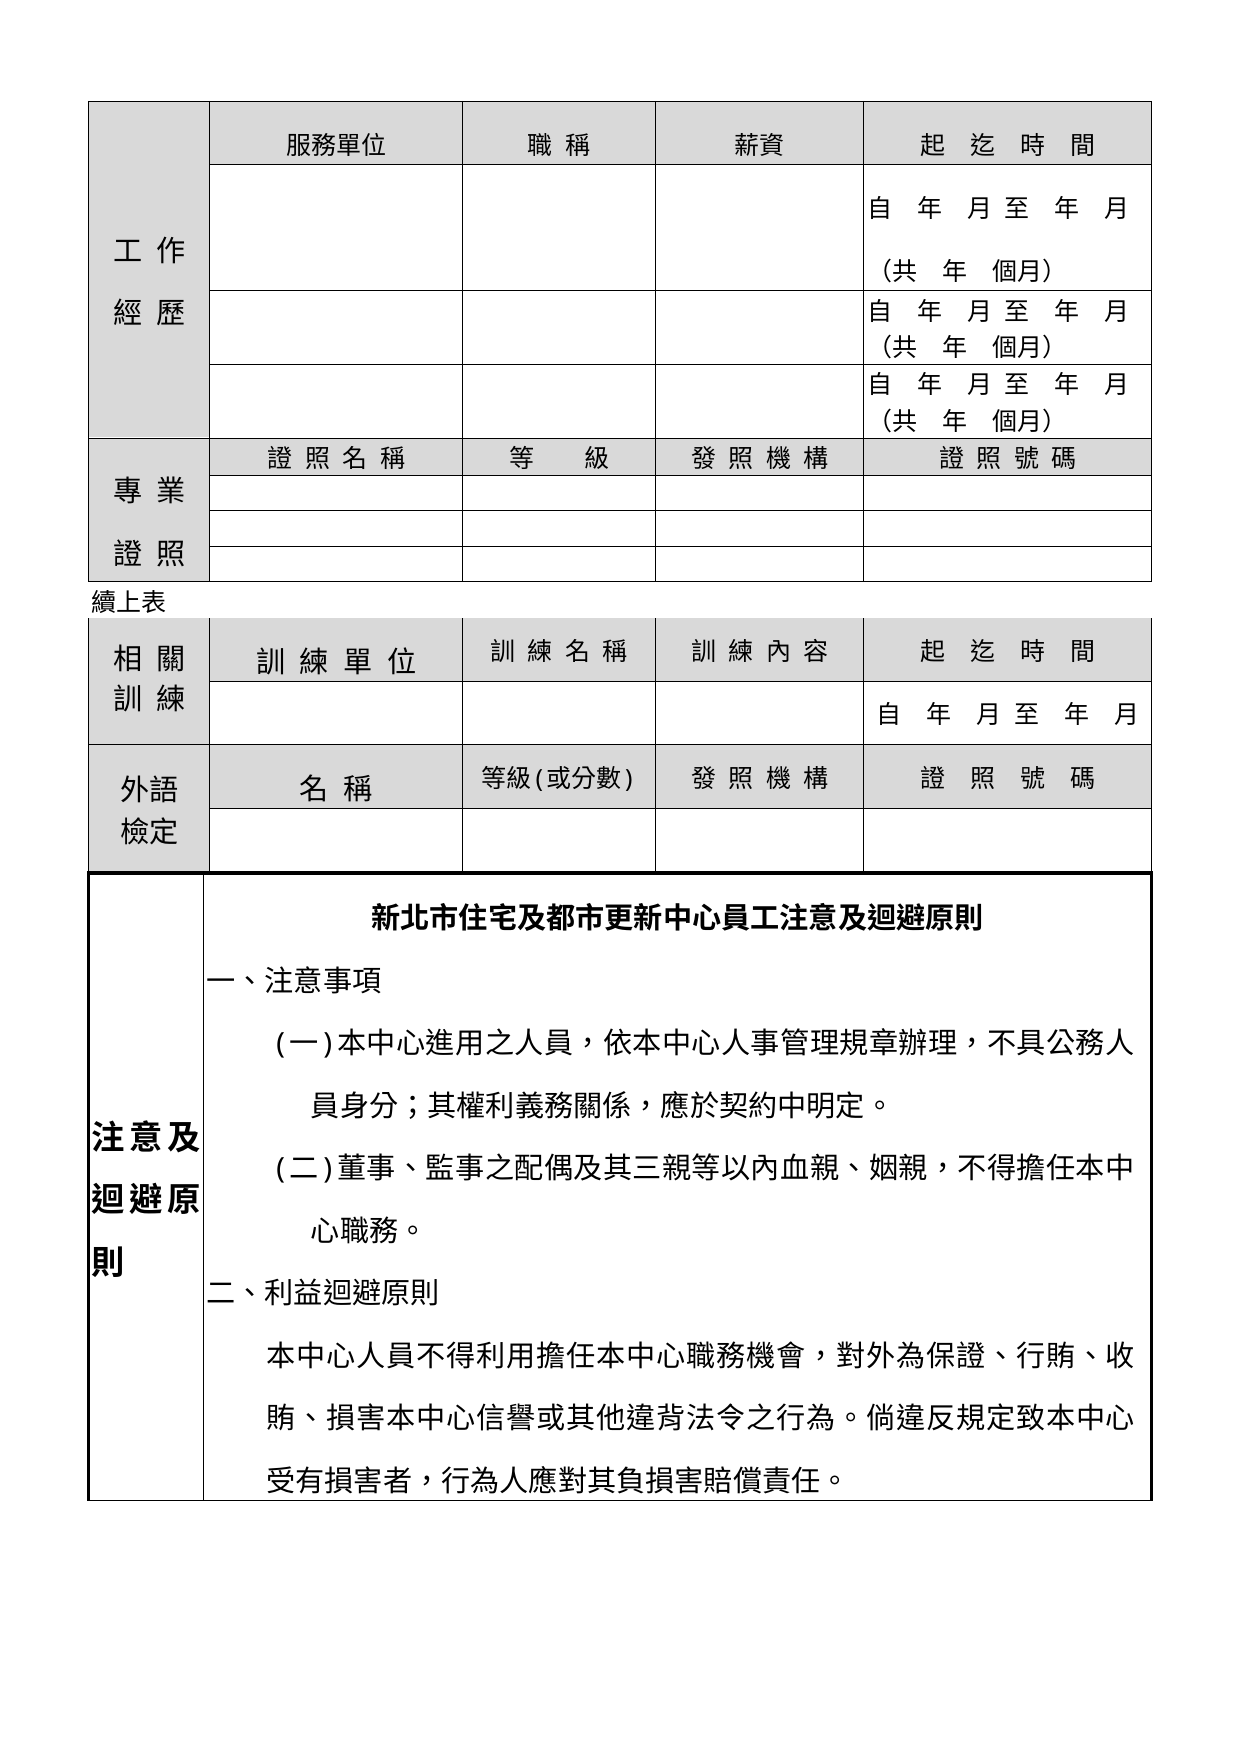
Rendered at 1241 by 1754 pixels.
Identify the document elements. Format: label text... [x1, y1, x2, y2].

table_cell 自 年 月 至 年 月 （共 年 個月） [864, 291, 1151, 364]
table_cell 工 作 經 歷 [89, 102, 209, 437]
table_cell 起 迄 時 間 [864, 102, 1151, 164]
table_cell 發 照 機 構 [656, 439, 863, 475]
table_cell [656, 291, 863, 364]
table_cell [463, 809, 655, 871]
table_cell [210, 165, 462, 290]
table_cell [463, 682, 655, 744]
table_cell [864, 809, 1151, 871]
table_cell 新北市住宅及都市更新中心員工注意及迴避原則 一、注意事項 (一)本中心進用之人員，依本中心人事管理規章辦理，不具公務人員身分；其權利義務關係，應於契約中明定。 (二)董事、監事之配偶及其三親等以內血親、姻親，不得擔任本中心職務。 二、利益迴避原則 本中心人員不得利用擔任本中心職務機會，對外為保證、行賄、收賄、損害本中心信譽或其他違背法令之行為。倘違反規定致本中心受有損害者，行為人應對其負損害賠償責任。 [204, 875, 1150, 1499]
table_cell [463, 476, 655, 510]
table_cell [656, 165, 863, 290]
table_cell 證 照 號 碼 [864, 745, 1151, 808]
table_cell 注意及迴避原則 [90, 875, 203, 1499]
table_cell 服務單位 [210, 102, 462, 164]
table_cell 名 稱 [210, 745, 462, 808]
table_cell [864, 476, 1151, 510]
table_cell 訓 練 內 容 [656, 618, 863, 681]
table_cell 自 年 月 至 年 月 （共 年 個月） [864, 165, 1151, 290]
table_cell 續上表 [89, 582, 1152, 618]
table_cell [864, 511, 1151, 546]
table_cell 薪資 [656, 102, 863, 164]
table_cell 相 關 訓 練 [89, 618, 209, 744]
table_cell [463, 547, 655, 581]
table_cell 外語 檢定 [89, 745, 209, 871]
table_cell 自 年 月 至 年 月 [864, 682, 1151, 744]
table_cell 起 迄 時 間 [864, 618, 1151, 681]
table_cell [210, 476, 462, 510]
table_cell [656, 809, 863, 871]
table_cell [864, 547, 1151, 581]
table_cell 發 照 機 構 [656, 745, 863, 808]
table_cell [656, 365, 863, 437]
table_cell [656, 511, 863, 546]
table_cell [210, 809, 462, 871]
table_cell 訓 練 名 稱 [463, 618, 655, 681]
table_cell [210, 365, 462, 437]
table_cell [210, 291, 462, 364]
table_cell 等級(或分數) [463, 745, 655, 808]
table_cell [463, 165, 655, 290]
table_cell [210, 547, 462, 581]
table_cell [463, 365, 655, 437]
table_cell 專 業 證 照 [89, 439, 209, 581]
table_cell 等 級 [463, 439, 655, 475]
table_cell 自 年 月 至 年 月 （共 年 個月） [864, 365, 1151, 437]
table_cell 證 照 名 稱 [210, 439, 462, 475]
table_cell [210, 682, 462, 744]
table_cell [656, 476, 863, 510]
table_cell 證 照 號 碼 [864, 439, 1151, 475]
table_cell 職 稱 [463, 102, 655, 164]
table_cell [463, 291, 655, 364]
table_cell [463, 511, 655, 546]
table_cell [656, 682, 863, 744]
table_cell [210, 511, 462, 546]
table_cell [656, 547, 863, 581]
table_cell 訓 練 單 位 [210, 618, 462, 681]
